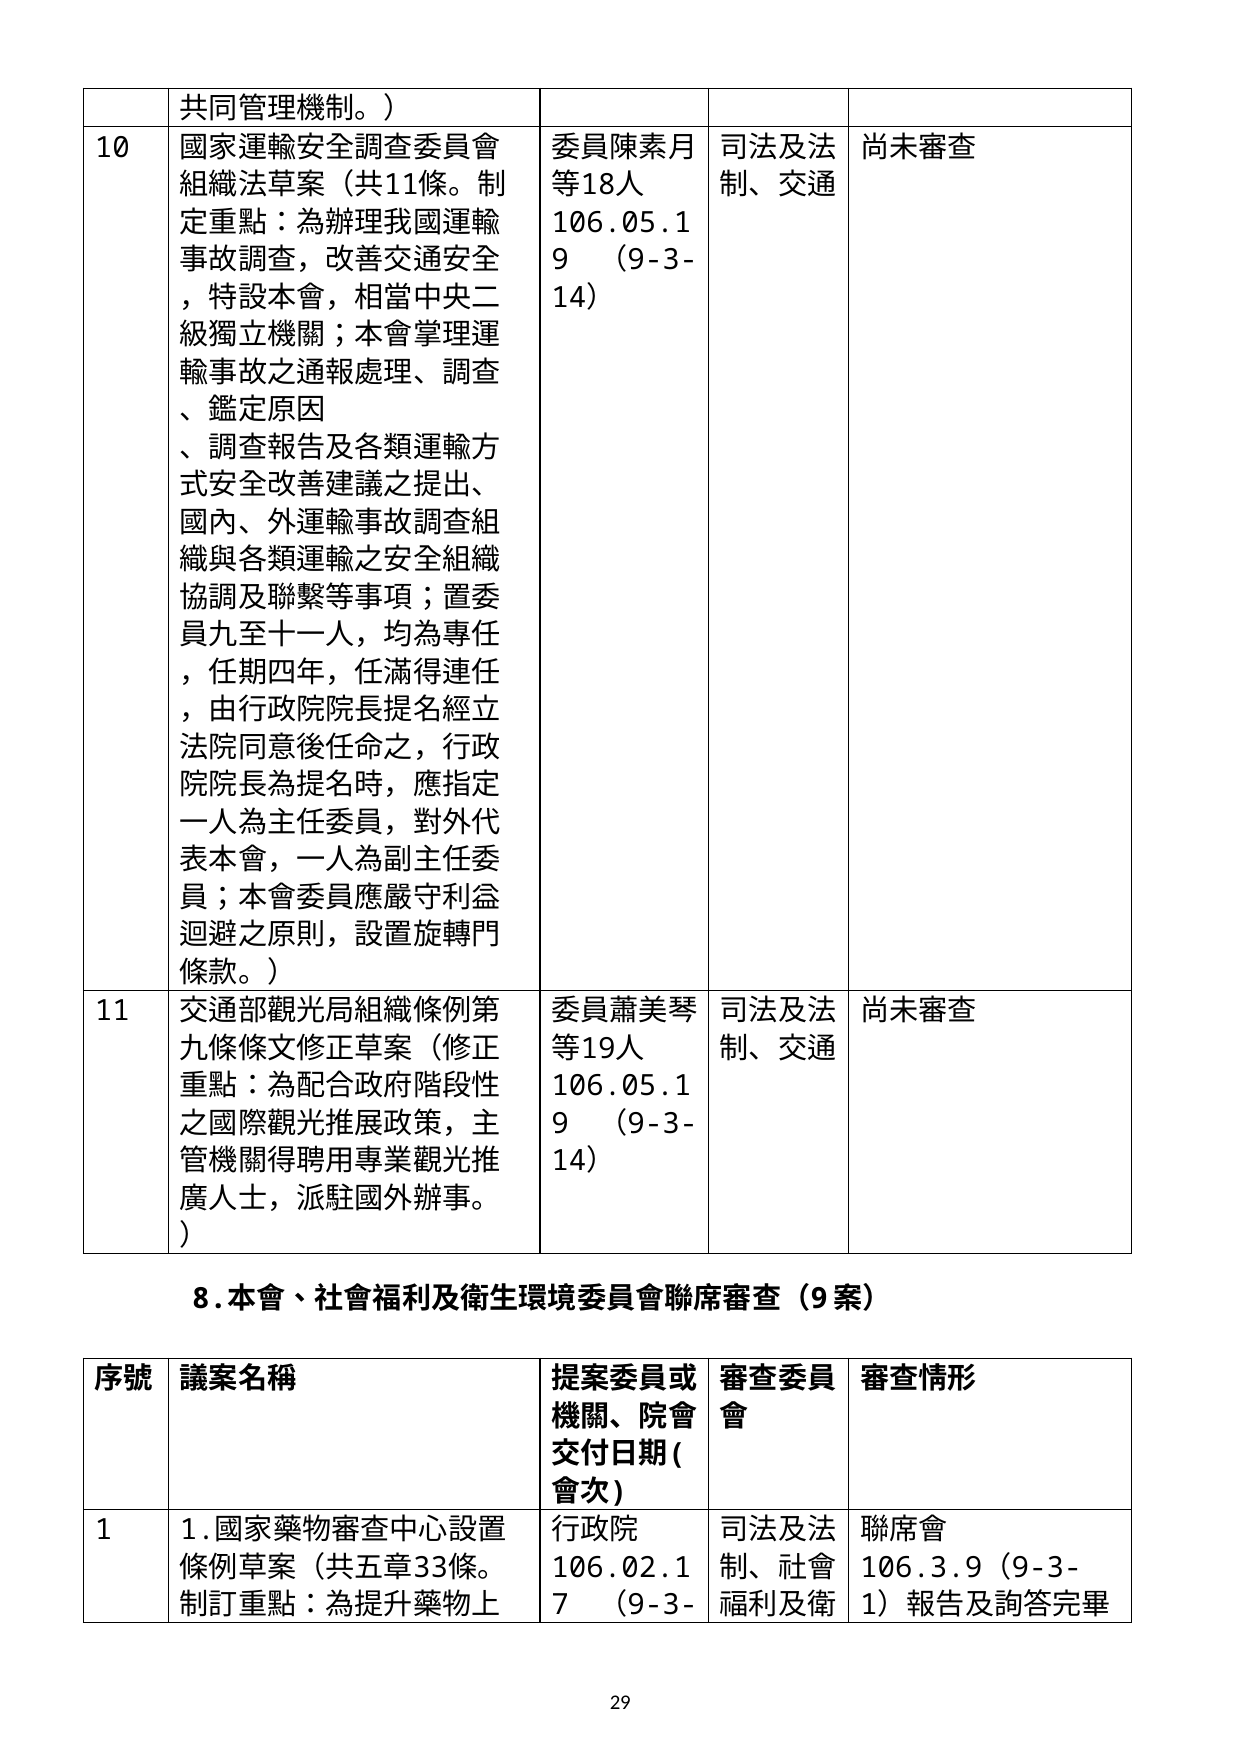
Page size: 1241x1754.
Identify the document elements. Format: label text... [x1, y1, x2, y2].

table_cell 國家運輸安全調查委員會組織法草案（共11條。制定重點：為辦理我國運輸事故調查，改善交通安全，特設本會，相當中央二級獨立機關；本會掌理運輸事故之通報處理、調查、鑑定原因 、調查報告及各類運輸方式安全改善建議之提出、國內、外運輸事故調查組織與各類運輸之安全組織協調及聯繫等事項；置委員九至十一人，均為專任，任期四年，任滿得連任，由行政院院長提名經立法院同意後任命之，行政院院長為提名時，應指定一人為主任委員，對外代表本會，一人為副主任委員；本會委員應嚴守利益迴避之原則，設置旋轉門條款。） [169, 127, 539, 990]
table_cell [849, 89, 1131, 126]
table_cell 行政院 106.02.17 （9-3- [541, 1510, 708, 1622]
table_cell 尚未審查 [849, 991, 1131, 1253]
table_cell [709, 89, 848, 126]
table_cell 委員陳素月等18人 106.05.19 （9-3-14） [541, 127, 708, 990]
table_cell [541, 89, 708, 126]
text 8.本會、社會福利及衛生環境委員會聯席審查（9案） [75, 1274, 1165, 1317]
table_cell 共同管理機制。） [169, 89, 539, 126]
table_header 審查委員會 [709, 1359, 848, 1508]
table_cell 1 [84, 1510, 168, 1622]
table_cell 司法及法制、社會福利及衛 [709, 1510, 848, 1622]
table_cell 10 [84, 127, 168, 990]
table_header 議案名稱 [169, 1359, 539, 1508]
table_cell [84, 89, 168, 126]
table_cell 委員蕭美琴等19人 106.05.19 （9-3-14） [541, 991, 708, 1253]
table_cell 尚未審查 [849, 127, 1131, 990]
table_cell 司法及法制、交通 [709, 127, 848, 990]
table_header 審查情形 [849, 1359, 1131, 1508]
table_cell 1.國家藥物審查中心設置條例草案（共五章33條。制訂重點：為提升藥物上 [169, 1510, 539, 1622]
table_header 提案委員或機關、院會交付日期(會次) [541, 1359, 708, 1508]
table_cell 聯席會106.3.9（9-3-1）報告及詢答完畢 [849, 1510, 1131, 1622]
table_cell 交通部觀光局組織條例第九條條文修正草案（修正重點：為配合政府階段性之國際觀光推展政策，主管機關得聘用專業觀光推廣人士，派駐國外辦事。） [169, 991, 539, 1253]
table_header 序號 [84, 1359, 168, 1508]
table_cell 司法及法制、交通 [709, 991, 848, 1253]
table_cell 11 [84, 991, 168, 1253]
